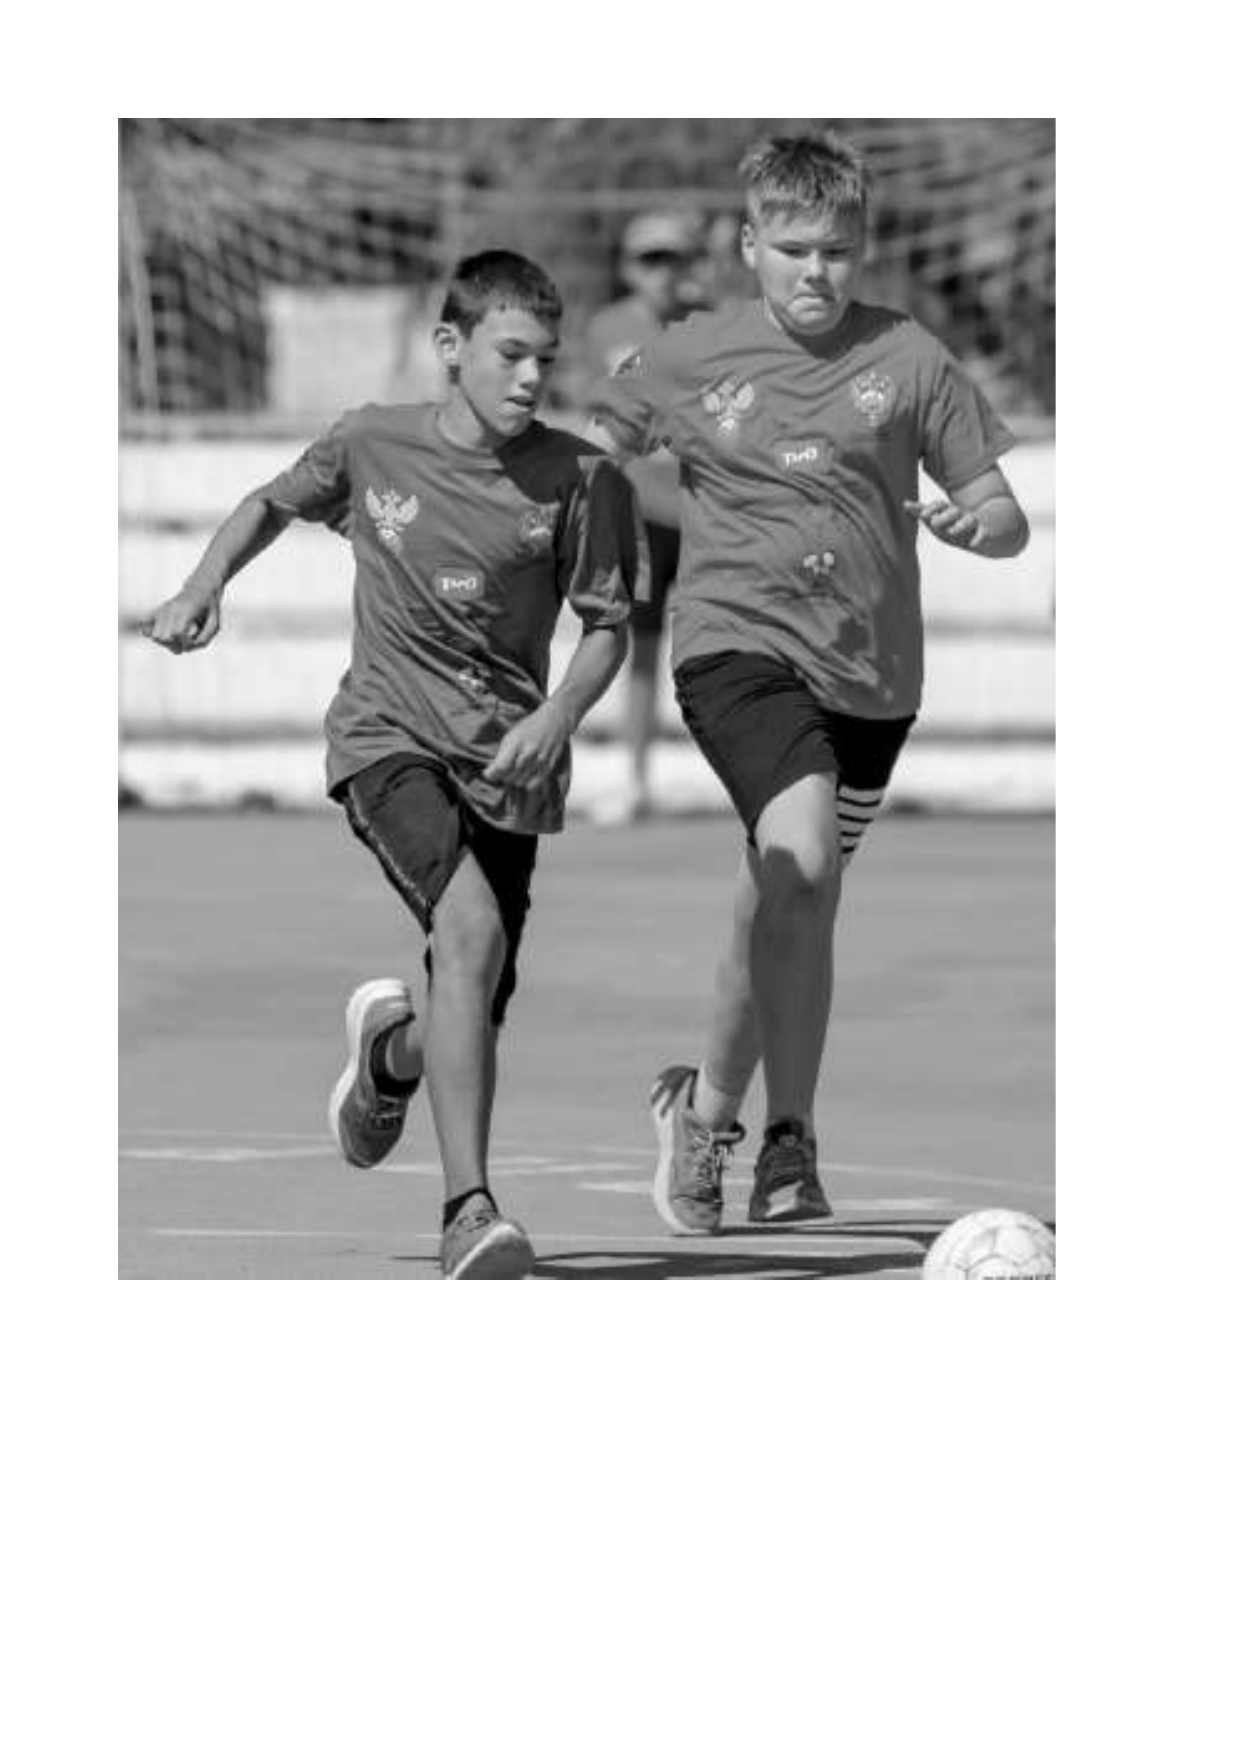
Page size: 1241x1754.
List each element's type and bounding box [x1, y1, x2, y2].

picture [118, 118, 1056, 1280]
